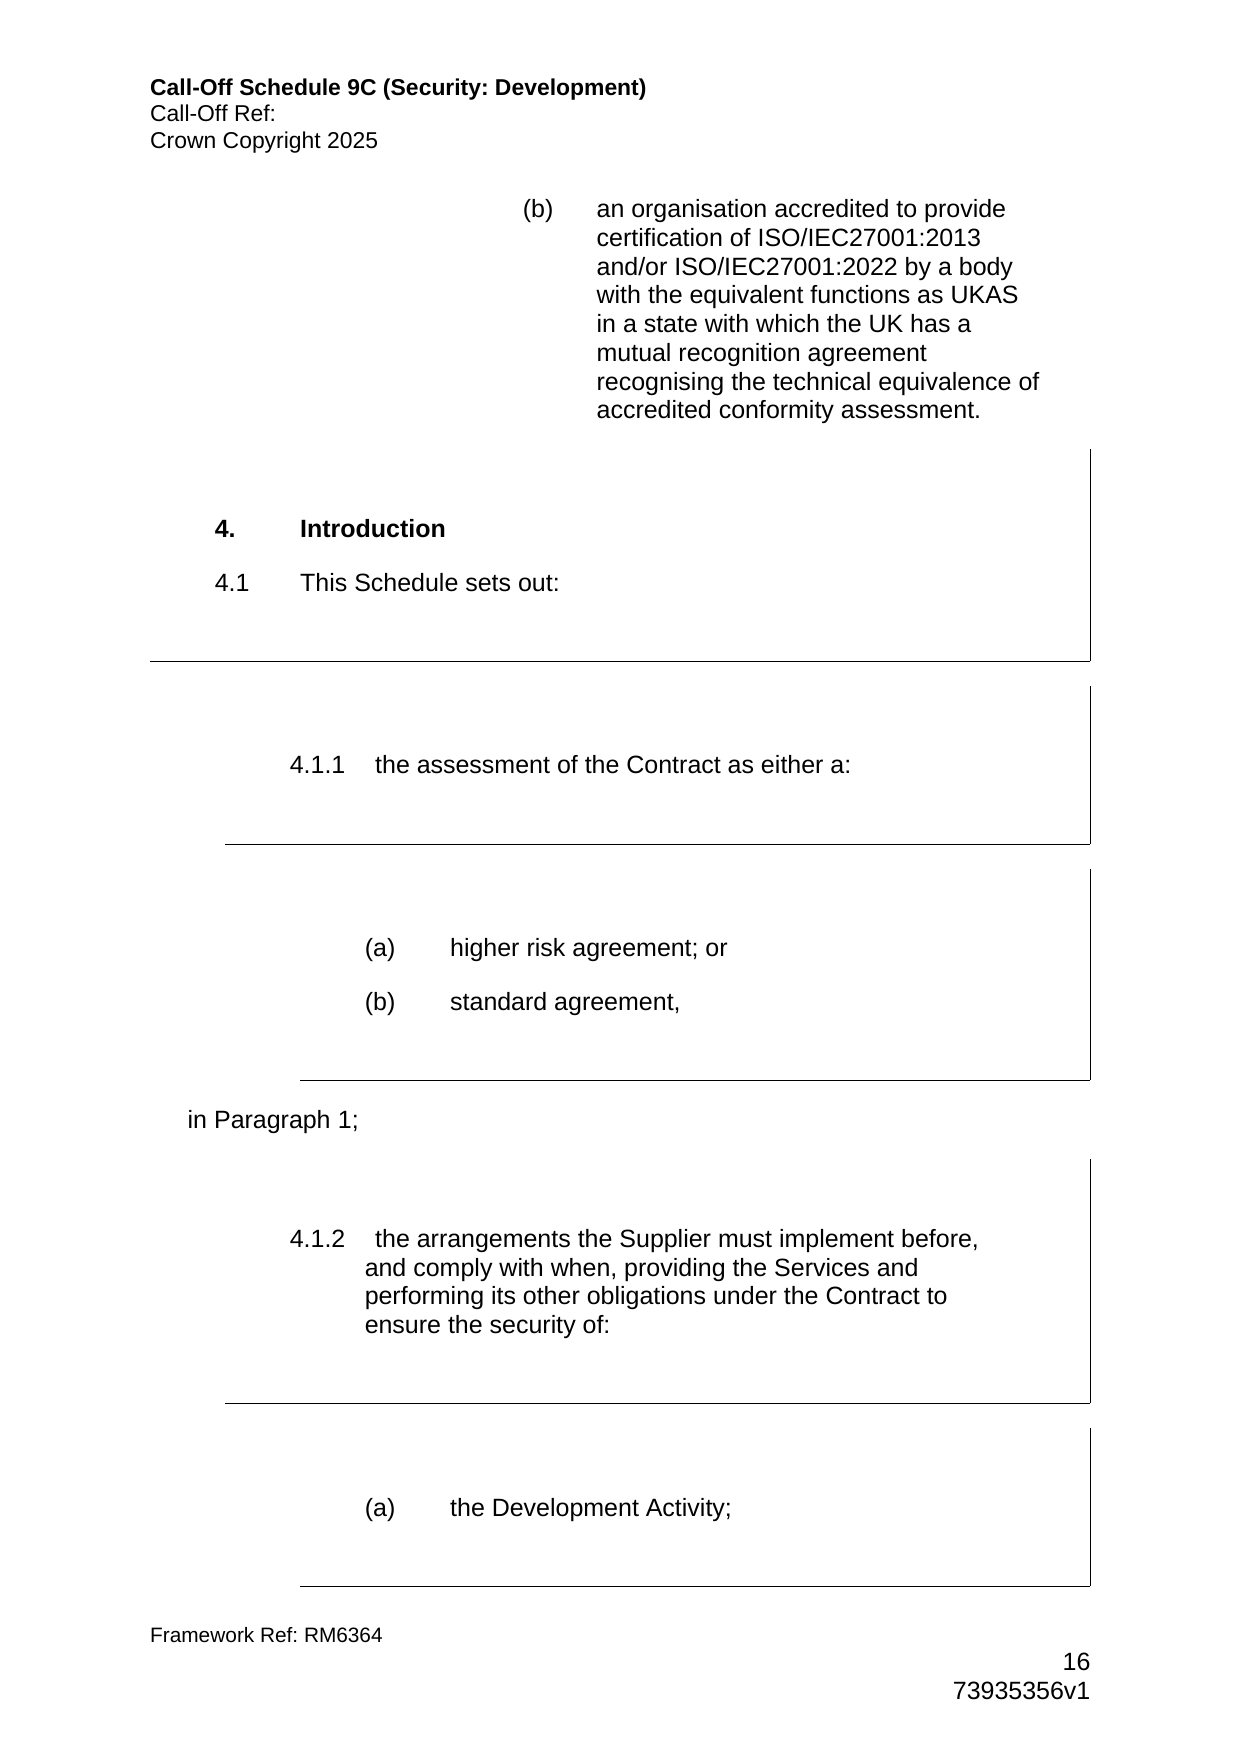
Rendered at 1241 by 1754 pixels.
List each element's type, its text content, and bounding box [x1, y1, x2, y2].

subtitle the Development Activity; [300, 1428, 1090, 1586]
subtitle higher risk agreement; or [300, 869, 1090, 922]
subtitle the assessment of the Contract as either a: [225, 686, 1090, 844]
subtitle standard agreement, [300, 922, 1090, 1080]
subtitle Introduction [150, 449, 1090, 503]
table_cell [214, 182, 508, 437]
text in Paragraph 1; [187, 1105, 1090, 1134]
table_cell an organisation accredited by UKAS to provide certification of ISO/IEC27001:2013 and/or ISO/IEC27001:2022; or an organisation accredited to provide certification of ISO/IEC27001:2013 and/or ISO/IEC27001:2022 by a body with the equivalent functions as UKAS in a state with which the UK has a mutual recognition agreement recognising the technical equivalence of accredited conformity assessment. [508, 182, 1054, 437]
subtitle the arrangements the Supplier must implement before, and comply with when, providing the Services and performing its other obligations under the Contract to ensure the security of: [225, 1159, 1090, 1403]
subtitle This Schedule sets out: [150, 503, 1090, 661]
